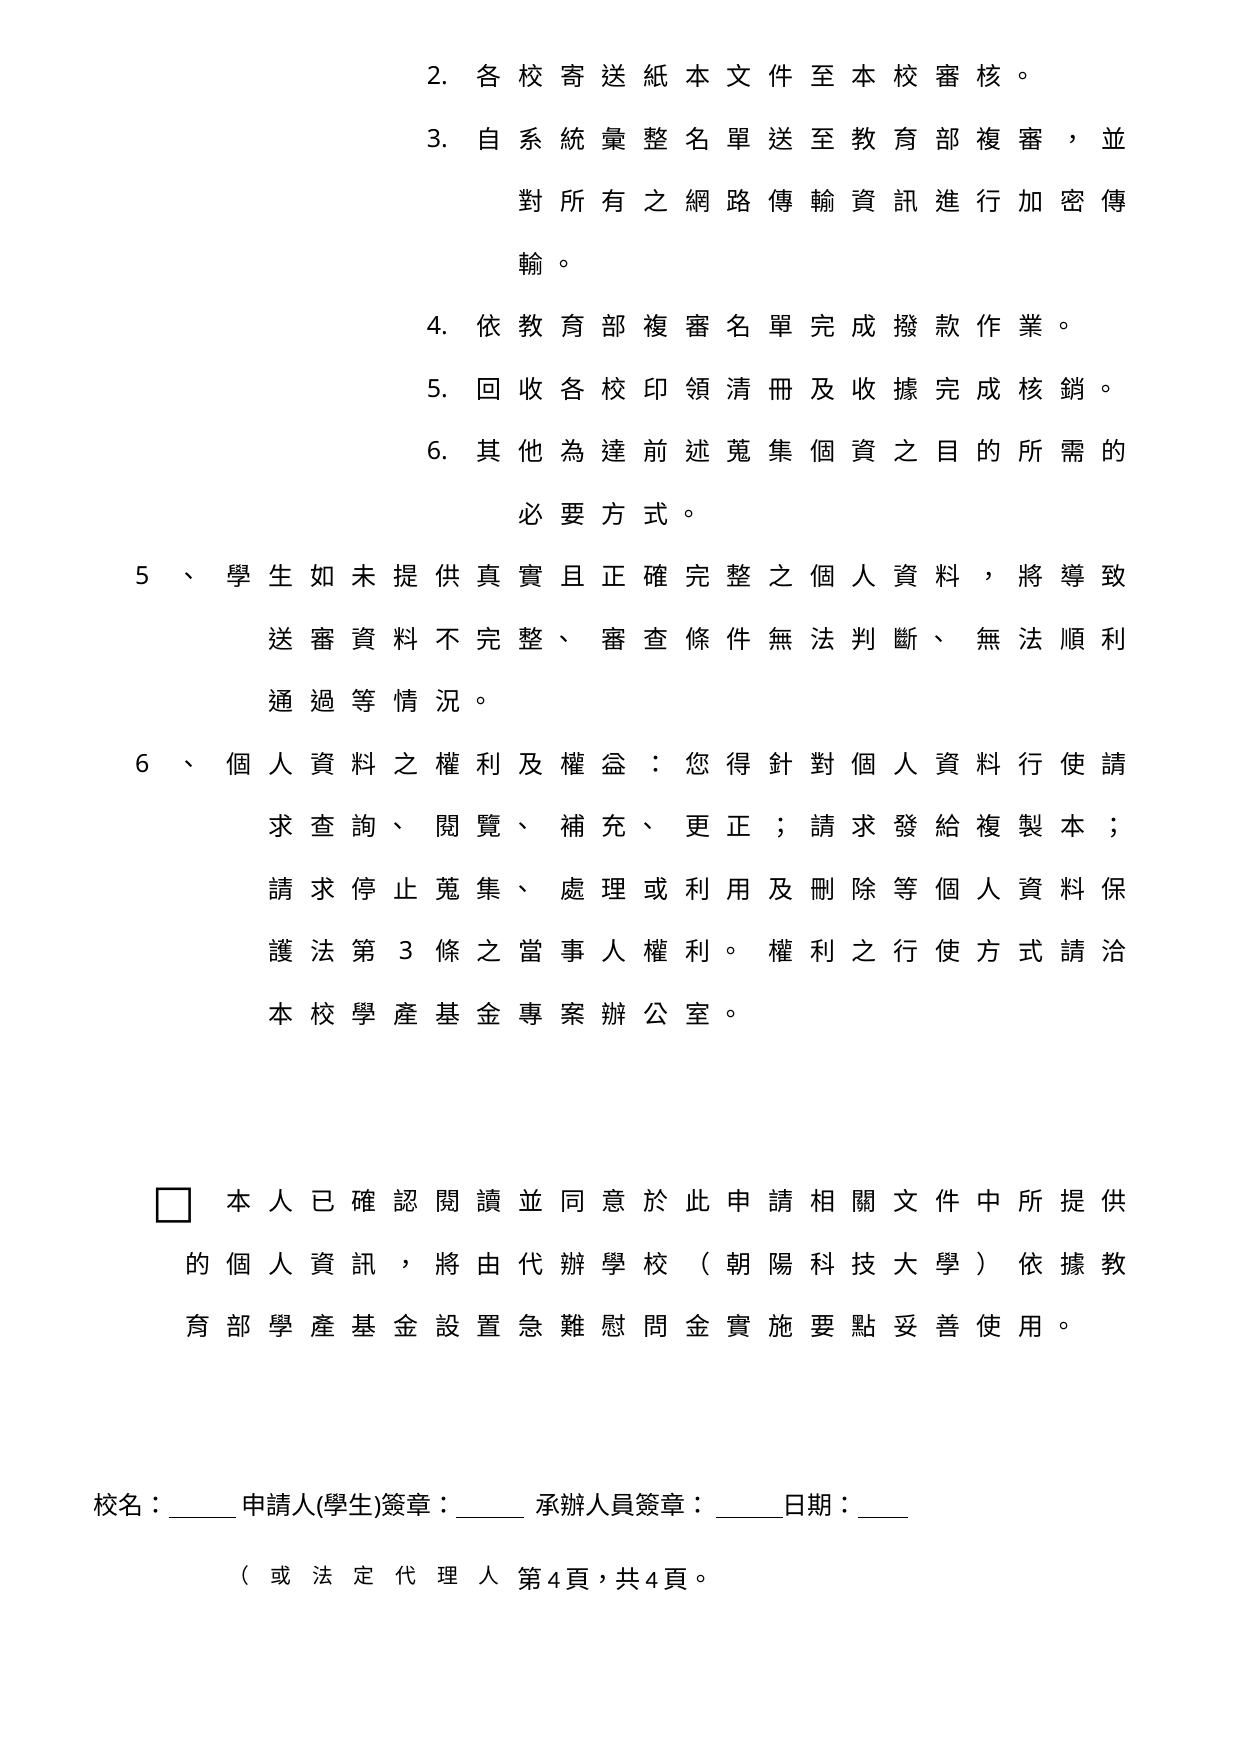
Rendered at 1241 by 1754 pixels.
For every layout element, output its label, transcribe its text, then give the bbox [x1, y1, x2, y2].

list 學生如未提供真實且正確完整之個人資料，將導致送審資料不完整、審查條件無法判斷、無法順利通過等情況。 [108, 533, 1147, 721]
list 依教育部複審名單完成撥款作業。 [403, 283, 1147, 346]
list 其他為達前述蒐集個資之目的所需的必要方式。 [403, 408, 1147, 533]
text （或法定代理人） [93, 1533, 1147, 1605]
text 第4頁，共4頁。 [517, 1560, 730, 1596]
list 回收各校印領清冊及收據完成核銷。 [403, 346, 1147, 408]
text □ 本人已確認閱讀並同意於此申請相關文件中所提供的個人資訊，將由代辦學校（朝陽科技大學）依據教育部學產基金設置急難慰問金實施要點妥善使用。 [108, 1158, 1147, 1346]
list 自系統彙整名單送至教育部複審，並對所有之網路傳輸資訊進行加密傳輸。 [403, 96, 1147, 283]
list 各校寄送紙本文件至本校審核。 [403, 33, 1147, 96]
list 個人資料之權利及權益：您得針對個人資料行使請求查詢、閱覽、補充、更正；請求發給複製本；請求停止蒐集、處理或利用及刪除等個人資料保護法第3條之當事人權利。權利之行使方式請洽本校學產基金專案辦公室。 [108, 721, 1147, 1033]
text 校名： 申請人(學生)簽章： 承辦人員簽章： 日期： [93, 1489, 1147, 1521]
